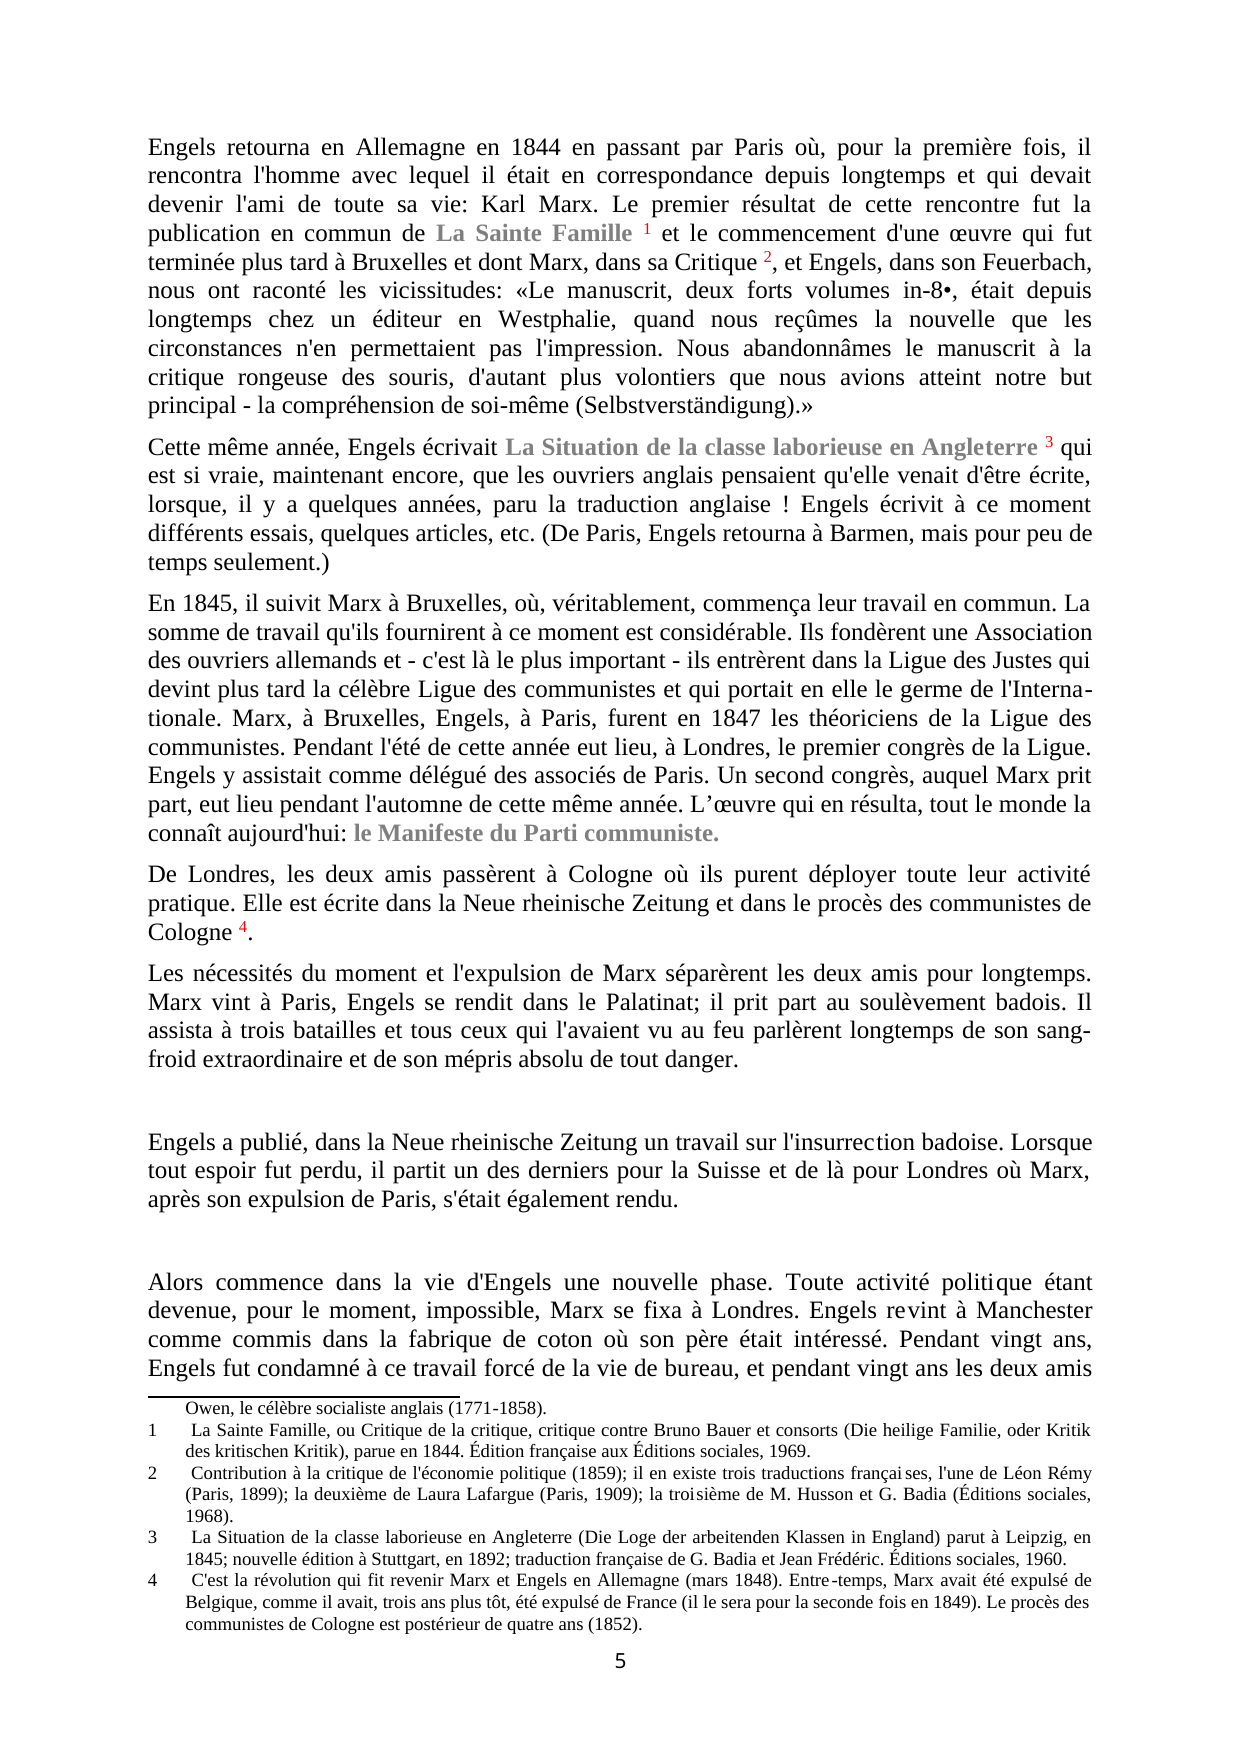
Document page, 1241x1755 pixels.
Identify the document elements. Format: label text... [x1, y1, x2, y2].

text Les nécessités du moment et l'expulsion de Marx séparèrent les deux amis pour longtemps. Marx vint à Paris, Engels se rendit dans le Palatinat; il prit part au soulèvement badois. Il assista à trois batailles et tous ceux qui l'avaient vu au feu parlèrent longtemps de son sang-froid extraordinaire et de son mépris absolu de tout danger. [148, 958, 1093, 1073]
text C'est la révolution qui fit revenir Marx et Engels en Allemagne (mars 1848). Entre‑temps, Marx avait été expulsé de Belgique, comme il avait, trois ans plus tôt, été expulsé de France (il le sera pour la seconde fois en 1849). Le procès des communistes de Cologne est posté­rieur de quatre ans (1852). [148, 1569, 1093, 1634]
text Engels retourna en Allemagne en 1844 en passant par Paris où, pour la première fois, il rencontra l'homme avec lequel il était en correspondance depuis longtemps et qui devait devenir l'ami de toute sa vie: Karl Marx. Le premier résultat de cette rencontre fut la publication en commun de La Sainte Famille et le commencement d'une œuvre qui fut terminée plus tard à Bruxelles et dont Marx, dans sa Cri­ti­que , et Engels, dans son Feuerbach, nous ont raconté les vicissitudes: «Le ma­nus­­­crit, deux forts volumes in-8•, était depuis longtemps chez un éditeur en Westphalie, quand nous reçûmes la nouvelle que les circonstances n'en per­met­taient pas l'impression. Nous abandonnâmes le manuscrit à la critique rongeuse des souris, d'autant plus volontiers que nous avions atteint notre but principal - la com­préhension de soi-même (Selbstverständigung).» [148, 132, 1093, 419]
text Cette même année, Engels écrivait La Situation de la classe laborieuse en Angle­terre qui est si vraie, maintenant encore, que les ouvriers anglais pensaient qu'elle venait d'être écrite, lorsque, il y a quelques années, paru la traduction anglaise ! Engels écrivit à ce moment différents essais, quelques articles, etc. (De Paris, En­gels retourna à Barmen, mais pour peu de temps seulement.) [148, 432, 1093, 576]
text Owen, le célèbre socialiste anglais (1771‑1858). [148, 1397, 1093, 1418]
text La Sainte Famille, ou Critique de la critique, critique contre Bruno Bauer et consorts (Die heilige Familie, oder Kritik des kritischen Kritik), parue en 1844. Édition française aux Éditions sociales, 1969. [148, 1418, 1093, 1462]
text De Londres, les deux amis passèrent à Cologne où ils purent déployer toute leur activité pratique. Elle est écrite dans la Neue rheinische Zeitung et dans le procès des communistes de Cologne . [148, 859, 1093, 946]
text Engels a publié, dans la Neue rheinische Zeitung un travail sur l'insurrec­tion badoise. Lorsque tout espoir fut perdu, il partit un des derniers pour la Suisse et de là pour Londres où Marx, après son expulsion de Paris, s'était également rendu. [148, 1127, 1093, 1213]
text En 1845, il suivit Marx à Bruxelles, où, véritablement, commença leur travail en commun. La somme de travail qu'ils fournirent à ce moment est considé­rable. Ils fondèrent une Association des ouvriers allemands et - c'est là le plus important - ils entrèrent dans la Ligue des Justes qui devint plus tard la célèbre Ligue des communistes et qui portait en elle le germe de l'Interna­tionale. Marx, à Bruxelles, Engels, à Paris, furent en 1847 les théoriciens de la Ligue des communistes. Pen­dant l'été de cette année eut lieu, à Londres, le premier congrès de la Ligue. Engels y assistait comme délégué des associés de Paris. Un second congrès, auquel Marx prit part, eut lieu pendant l'automne de cette même année. L’œuvre qui en résulta, tout le monde la connaît aujourd'hui: le Manifeste du Parti communiste. [148, 588, 1093, 847]
text Alors commence dans la vie d'Engels une nouvelle phase. Toute activité politi­que étant devenue, pour le moment, impossible, Marx se fixa à Londres. Engels re­vint à Manchester comme commis dans la fabrique de coton où son père était in­téressé. Pendant vingt ans, Engels fut condamné à ce travail forcé de la vie de bu­reau, et pendant vingt ans les deux amis [148, 1267, 1093, 1382]
text La Situation de la classe laborieuse en Angleterre (Die Loge der arbeitenden Klassen in England) parut à Leipzig, en 1845; nouvelle édition à Stuttgart, en 1892; traduction française de G. Badia et Jean Frédéric. Éditions sociales, 1960. [148, 1526, 1093, 1569]
text Contribution à la critique de l'économie politique (1859); il en existe trois traductions françai­ses, l'une de Léon Rémy (Paris, 1899); la deuxième de Laura Lafargue (Paris, 1909); la troi­sième de M. Husson et G. Badia (Éditions sociales, 1968). [148, 1462, 1093, 1526]
